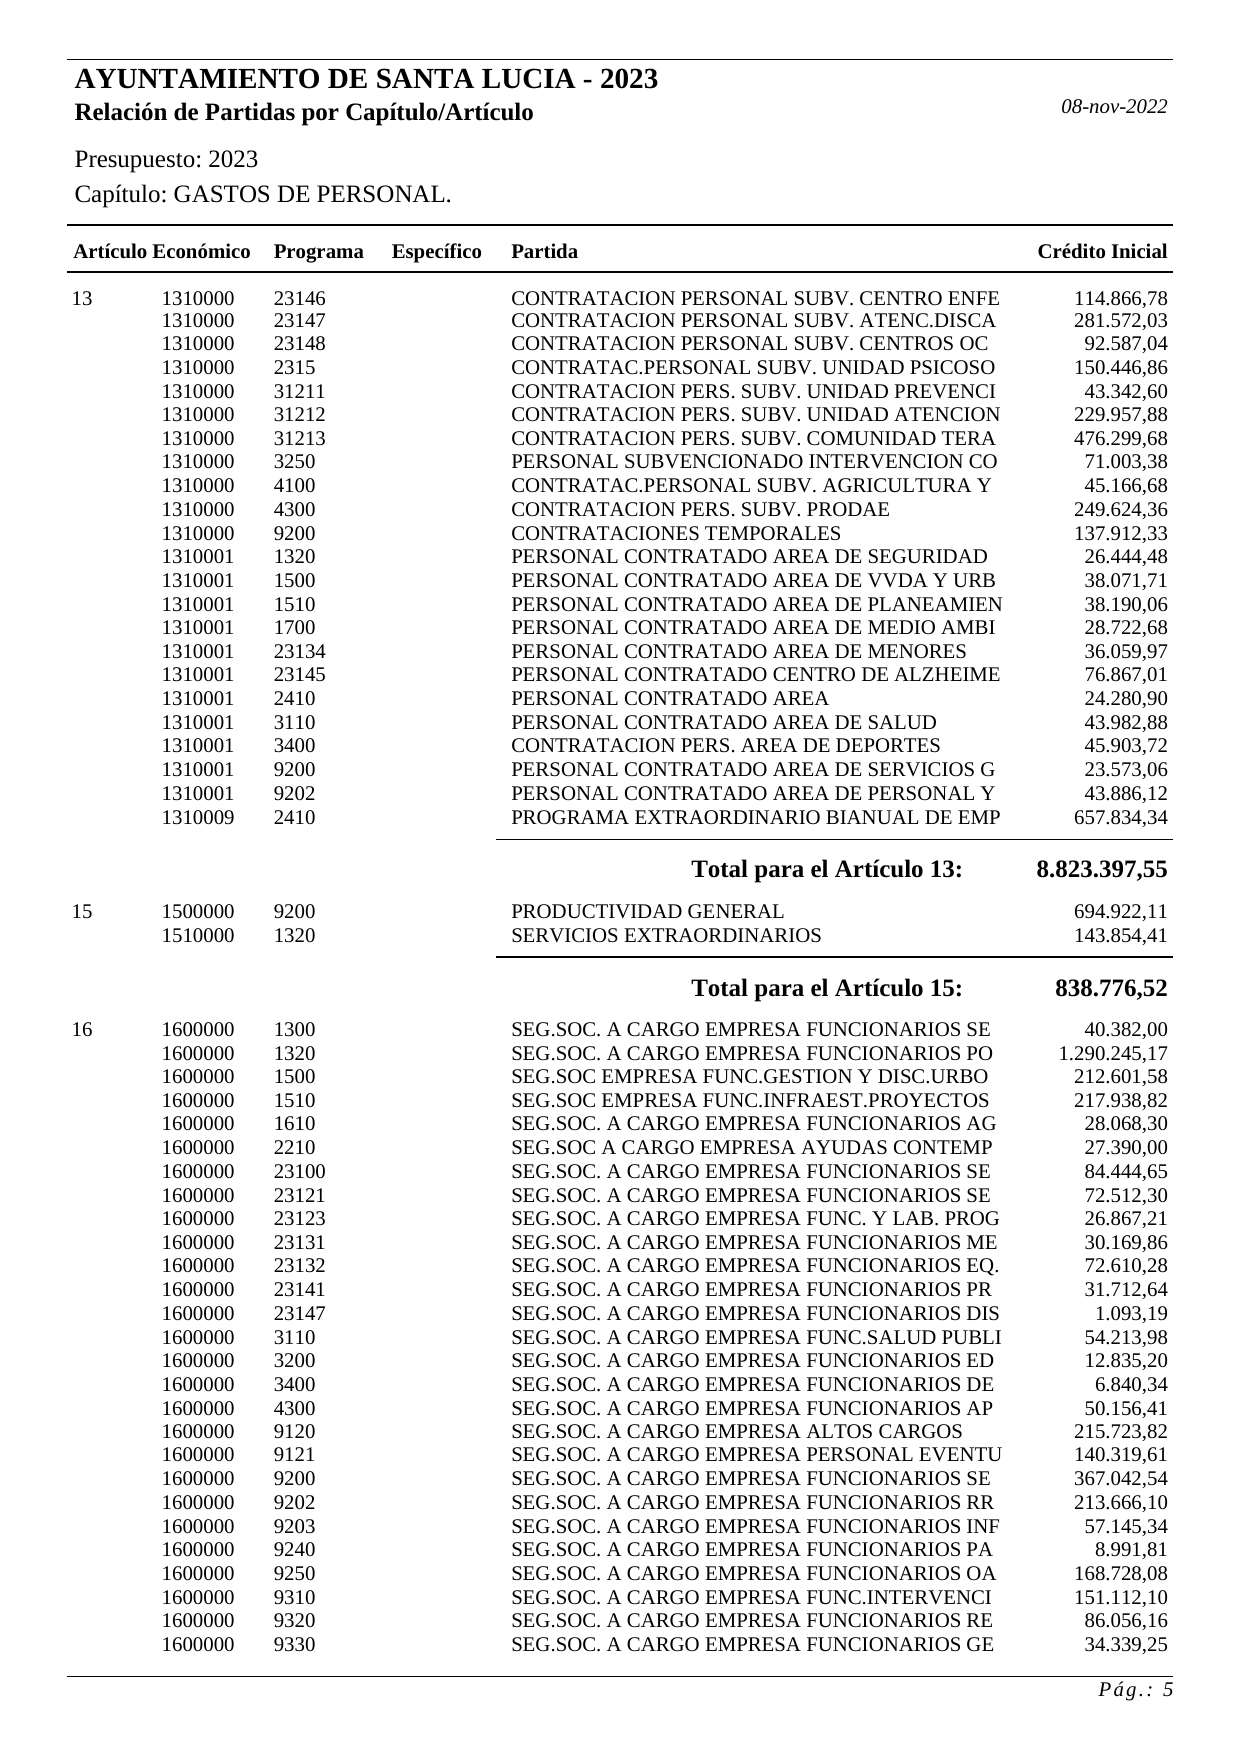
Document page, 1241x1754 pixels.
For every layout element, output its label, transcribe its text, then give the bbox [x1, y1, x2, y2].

table_cell 1600000 [67, 1491, 263, 1514]
table_cell 143.854,41 [1018, 923, 1173, 956]
table_cell [263, 839, 377, 890]
table_cell 1600000 [67, 1349, 263, 1372]
table_cell 1600000 [67, 1326, 263, 1349]
table_cell 26.444,48 [1018, 545, 1173, 568]
table_cell CONTRATACION PERSONAL SUBV. ATENC.DISCA [496, 309, 1018, 332]
table_cell CONTRATACION PERS. SUBV. PRODAE [496, 498, 1018, 521]
table_cell 1600000 [67, 1278, 263, 1301]
table_cell 23131 [263, 1231, 377, 1254]
table_cell 23123 [263, 1207, 377, 1231]
table_cell PERSONAL CONTRATADO AREA DE PLANEAMIEN [496, 593, 1018, 616]
table_cell 8.823.397,55 [1018, 840, 1173, 890]
table_cell PERSONAL SUBVENCIONADO INTERVENCION CO [496, 451, 1018, 474]
table_cell PERSONAL CONTRATADO AREA [496, 687, 1018, 711]
table_cell 1600000 [67, 1160, 263, 1183]
table_cell 9330 [263, 1633, 377, 1663]
table_cell SEG.SOC. A CARGO EMPRESA FUNCIONARIOS DE [496, 1373, 1018, 1396]
table_cell PRODUCTIVIDAD GENERAL [496, 890, 1018, 923]
table_cell 249.624,36 [1018, 498, 1173, 521]
table_cell 1310001 [67, 687, 263, 711]
table_cell 9200 [263, 1467, 377, 1491]
table_cell 9120 [263, 1420, 377, 1443]
table_cell [378, 427, 496, 451]
table_cell 476.299,68 [1018, 427, 1173, 451]
table_cell PERSONAL CONTRATADO AREA DE SEGURIDAD [496, 545, 1018, 568]
table_cell 1600000 [67, 1301, 263, 1326]
table_cell 1310001 [67, 758, 263, 781]
table_cell 1310000 [67, 403, 263, 427]
table_cell PERSONAL CONTRATADO AREA DE VVDA Y URB [496, 569, 1018, 592]
table_cell PROGRAMA EXTRAORDINARIO BIANUAL DE EMP [496, 805, 1018, 838]
table_cell CONTRATACION PERS. AREA DE DEPORTES [496, 734, 1018, 758]
table_cell 23148 [263, 332, 377, 356]
table_cell 9200 [263, 521, 377, 545]
table_cell 1310009 [67, 805, 263, 838]
table_cell 1600000 [67, 1136, 263, 1160]
table_cell [378, 839, 496, 890]
table_cell 1320 [263, 545, 377, 568]
table_cell 1310000 [67, 356, 263, 379]
table_cell [378, 1467, 496, 1491]
table_cell 84.444,65 [1018, 1160, 1173, 1183]
table_cell 1600000 [67, 1444, 263, 1467]
table_cell 3110 [263, 1326, 377, 1349]
table_cell 23141 [263, 1278, 377, 1301]
table_cell SEG.SOC. A CARGO EMPRESA FUNC.INTERVENCI [496, 1586, 1018, 1609]
table_cell 43.886,12 [1018, 781, 1173, 805]
table_cell 1600000 [67, 1041, 263, 1065]
table_cell 217.938,82 [1018, 1089, 1173, 1112]
table_cell 1510 [263, 593, 377, 616]
table_cell [378, 1065, 496, 1089]
table_cell [378, 1255, 496, 1278]
table_cell 9200 [263, 890, 377, 923]
table_cell [378, 521, 496, 545]
table_cell 31.712,64 [1018, 1278, 1173, 1301]
table_cell 114.866,78 [1018, 273, 1173, 308]
table_cell [378, 1136, 496, 1160]
table_cell [378, 734, 496, 758]
table_cell [378, 498, 496, 521]
table_cell 2410 [263, 805, 377, 838]
table_cell 9240 [263, 1538, 377, 1561]
table_cell 1310001 [67, 593, 263, 616]
table_cell 213.666,10 [1018, 1491, 1173, 1514]
table_cell 1600000 [67, 1231, 263, 1254]
table_cell 9310 [263, 1586, 377, 1609]
table_header Relación de Partidas por Capítulo/Artículo Presupuesto: 2023 Capítulo: GASTOS DE PERSONAL. [67, 95, 1018, 223]
table_cell 1600000 [67, 1396, 263, 1420]
table_cell PERSONAL CONTRATADO AREA DE SERVICIOS G [496, 758, 1018, 781]
table_cell 1600000 [67, 1373, 263, 1396]
text Pág.: 5 [67, 1678, 1173, 1701]
table_cell 1310001 [67, 664, 263, 687]
table_cell [378, 923, 496, 956]
table_cell [378, 1041, 496, 1065]
table_cell [378, 1633, 496, 1663]
table_cell [378, 273, 496, 308]
table_cell 1500 [263, 1065, 377, 1089]
table_cell [378, 805, 496, 838]
table_cell 4100 [263, 474, 377, 497]
table_cell [378, 664, 496, 687]
table_cell SEG.SOC. A CARGO EMPRESA FUNCIONARIOS RE [496, 1609, 1018, 1632]
table_cell [378, 569, 496, 592]
table_cell 31213 [263, 427, 377, 451]
table_cell 1310001 [67, 734, 263, 758]
table_cell [378, 640, 496, 663]
table_cell CONTRATACIONES TEMPORALES [496, 521, 1018, 545]
table_cell [378, 356, 496, 379]
table_cell 1.290.245,17 [1018, 1041, 1173, 1065]
table_cell 9202 [263, 1491, 377, 1514]
table_cell 1600000 [67, 1538, 263, 1561]
table_cell 1.093,19 [1018, 1301, 1173, 1326]
table_cell 1310000 [67, 332, 263, 356]
table_cell [378, 1278, 496, 1301]
table_cell 140.319,61 [1018, 1444, 1173, 1467]
table_cell 1600000 [67, 1609, 263, 1632]
table_cell 1700 [263, 616, 377, 639]
table_cell CONTRATACION PERSONAL SUBV. CENTROS OC [496, 332, 1018, 356]
table_cell SEG.SOC. A CARGO EMPRESA FUNC.SALUD PUBLI [496, 1326, 1018, 1349]
table_cell PERSONAL CONTRATADO CENTRO DE ALZHEIME [496, 664, 1018, 687]
table_cell 71.003,38 [1018, 451, 1173, 474]
table_cell [378, 1184, 496, 1207]
table_cell 86.056,16 [1018, 1609, 1173, 1632]
table_cell 9121 [263, 1444, 377, 1467]
table_cell 694.922,11 [1018, 890, 1173, 923]
table_cell SEG.SOC. A CARGO EMPRESA FUNCIONARIOS AG [496, 1113, 1018, 1136]
table_cell 1310000 [67, 427, 263, 451]
table_cell 2410 [263, 687, 377, 711]
table_cell 30.169,86 [1018, 1231, 1173, 1254]
table_cell SEG.SOC. A CARGO EMPRESA FUNCIONARIOS SE [496, 1160, 1018, 1183]
table_cell [378, 1444, 496, 1467]
table_cell 28.722,68 [1018, 616, 1173, 639]
table_cell Crédito Inicial [1018, 226, 1173, 271]
table_header 08-nov-2022 [1018, 95, 1173, 223]
table_cell [378, 1089, 496, 1112]
table_cell 1600000 [67, 1207, 263, 1231]
table_cell [378, 1160, 496, 1183]
table_cell 168.728,08 [1018, 1561, 1173, 1586]
table_cell SEG.SOC. A CARGO EMPRESA FUNCIONARIOS SE [496, 1467, 1018, 1491]
table_cell Programa [263, 226, 377, 271]
table_cell [263, 956, 377, 1008]
table_cell [378, 1373, 496, 1396]
table_cell 23132 [263, 1255, 377, 1278]
table_cell SEG.SOC. A CARGO EMPRESA FUNCIONARIOS PO [496, 1041, 1018, 1065]
table_cell Específico [378, 226, 496, 271]
table_cell 76.867,01 [1018, 664, 1173, 687]
table_cell 72.610,28 [1018, 1255, 1173, 1278]
table_cell [378, 1396, 496, 1420]
table_cell 215.723,82 [1018, 1420, 1173, 1443]
table_cell SEG.SOC EMPRESA FUNC.GESTION Y DISC.URBO [496, 1065, 1018, 1089]
table_cell SEG.SOC. A CARGO EMPRESA FUNCIONARIOS GE [496, 1633, 1018, 1663]
table_cell 31211 [263, 380, 377, 403]
table_cell 23121 [263, 1184, 377, 1207]
table_cell SEG.SOC A CARGO EMPRESA AYUDAS CONTEMP [496, 1136, 1018, 1160]
table_cell SEG.SOC. A CARGO EMPRESA FUNCIONARIOS OA [496, 1561, 1018, 1586]
table_cell 1600000 [67, 1113, 263, 1136]
table_cell 43.982,88 [1018, 711, 1173, 734]
table_cell 9203 [263, 1515, 377, 1538]
table_cell [378, 309, 496, 332]
table_cell 38.190,06 [1018, 593, 1173, 616]
table_cell [378, 956, 496, 1008]
table_cell [67, 956, 263, 1008]
table_cell [378, 1538, 496, 1561]
table_cell 838.776,52 [1018, 958, 1173, 1008]
table_cell 1310000 [67, 498, 263, 521]
table_cell SEG.SOC EMPRESA FUNC.INFRAEST.PROYECTOS [496, 1089, 1018, 1112]
table_cell [378, 332, 496, 356]
table_cell [378, 781, 496, 805]
text AYUNTAMIENTO DE SANTA LUCIA - 2023 [74, 64, 1173, 94]
table_cell [378, 403, 496, 427]
table_cell 3250 [263, 451, 377, 474]
table_cell 1510000 [67, 923, 263, 956]
table_cell 54.213,98 [1018, 1326, 1173, 1349]
table_cell 23100 [263, 1160, 377, 1183]
table_cell SEG.SOC. A CARGO EMPRESA FUNCIONARIOS DIS [496, 1301, 1018, 1326]
table_cell 1600000 [67, 1586, 263, 1609]
table_cell 40.382,00 [1018, 1009, 1173, 1041]
table_cell SEG.SOC. A CARGO EMPRESA FUNCIONARIOS PR [496, 1278, 1018, 1301]
table_cell 1300 [263, 1009, 377, 1041]
table_cell [378, 1301, 496, 1326]
table_cell [378, 1207, 496, 1231]
table_cell 36.059,97 [1018, 640, 1173, 663]
table_cell 4300 [263, 1396, 377, 1420]
table_cell SEG.SOC. A CARGO EMPRESA ALTOS CARGOS [496, 1420, 1018, 1443]
table_cell SEG.SOC. A CARGO EMPRESA FUNCIONARIOS ED [496, 1349, 1018, 1372]
table_cell [378, 380, 496, 403]
table_cell [378, 687, 496, 711]
table_cell 137.912,33 [1018, 521, 1173, 545]
table_cell [378, 593, 496, 616]
table_cell SEG.SOC. A CARGO EMPRESA FUNCIONARIOS SE [496, 1184, 1018, 1207]
table_cell 23147 [263, 1301, 377, 1326]
table_cell 1500 [263, 569, 377, 592]
table_cell [378, 1113, 496, 1136]
table_cell 1310001 [67, 616, 263, 639]
table_cell [378, 545, 496, 568]
table_cell 23.573,06 [1018, 758, 1173, 781]
table_cell 38.071,71 [1018, 569, 1173, 592]
table_cell 24.280,90 [1018, 687, 1173, 711]
table_cell 16 1600000 [67, 1009, 263, 1041]
table_cell [378, 1561, 496, 1586]
table_cell CONTRATAC.PERSONAL SUBV. UNIDAD PSICOSO [496, 356, 1018, 379]
table_cell CONTRATACION PERS. SUBV. COMUNIDAD TERA [496, 427, 1018, 451]
table_cell 92.587,04 [1018, 332, 1173, 356]
table_cell [378, 616, 496, 639]
table_cell [378, 1586, 496, 1609]
table_cell 212.601,58 [1018, 1065, 1173, 1089]
table_cell 1310000 [67, 451, 263, 474]
table_cell 57.145,34 [1018, 1515, 1173, 1538]
table_cell 45.166,68 [1018, 474, 1173, 497]
table_cell Total para el Artículo 15: [496, 958, 1018, 1008]
table_cell 3110 [263, 711, 377, 734]
table_cell 1320 [263, 1041, 377, 1065]
table_cell 1310000 [67, 521, 263, 545]
table_cell 1600000 [67, 1065, 263, 1089]
table_cell Partida [496, 226, 1018, 271]
table_cell 1600000 [67, 1420, 263, 1443]
table_cell 1310000 [67, 309, 263, 332]
table_cell 9250 [263, 1561, 377, 1586]
table_cell PERSONAL CONTRATADO AREA DE SALUD [496, 711, 1018, 734]
table_cell 3400 [263, 734, 377, 758]
table_cell [378, 1609, 496, 1632]
table_cell 150.446,86 [1018, 356, 1173, 379]
table_cell 43.342,60 [1018, 380, 1173, 403]
table_cell SEG.SOC. A CARGO EMPRESA PERSONAL EVENTU [496, 1444, 1018, 1467]
table_cell 28.068,30 [1018, 1113, 1173, 1136]
table_cell 1310000 [67, 474, 263, 497]
table_cell 229.957,88 [1018, 403, 1173, 427]
table_cell 12.835,20 [1018, 1349, 1173, 1372]
table_cell CONTRATACION PERS. SUBV. UNIDAD ATENCION [496, 403, 1018, 427]
table_cell 45.903,72 [1018, 734, 1173, 758]
table_cell 26.867,21 [1018, 1207, 1173, 1231]
table_cell 15 1500000 [67, 890, 263, 923]
table_cell SEG.SOC. A CARGO EMPRESA FUNCIONARIOS AP [496, 1396, 1018, 1420]
table_cell PERSONAL CONTRATADO AREA DE PERSONAL Y [496, 781, 1018, 805]
table_cell 31212 [263, 403, 377, 427]
table_cell 1600000 [67, 1255, 263, 1278]
table_cell [378, 890, 496, 923]
table_cell SERVICIOS EXTRAORDINARIOS [496, 923, 1018, 956]
table_cell 1310001 [67, 781, 263, 805]
table_cell CONTRATACION PERS. SUBV. UNIDAD PREVENCI [496, 380, 1018, 403]
table_cell [378, 1349, 496, 1372]
table_cell SEG.SOC. A CARGO EMPRESA FUNCIONARIOS EQ. [496, 1255, 1018, 1278]
table_cell 3200 [263, 1349, 377, 1372]
table_cell 9200 [263, 758, 377, 781]
table_cell [378, 1420, 496, 1443]
table_cell 1310001 [67, 711, 263, 734]
table_cell 3400 [263, 1373, 377, 1396]
table_cell 1600000 [67, 1467, 263, 1491]
table_cell 1610 [263, 1113, 377, 1136]
table_cell PERSONAL CONTRATADO AREA DE MENORES [496, 640, 1018, 663]
table_cell [378, 1491, 496, 1514]
table_cell SEG.SOC. A CARGO EMPRESA FUNCIONARIOS PA [496, 1538, 1018, 1561]
table_cell 6.840,34 [1018, 1373, 1173, 1396]
table_cell 23145 [263, 664, 377, 687]
table_cell 2315 [263, 356, 377, 379]
table_cell 1600000 [67, 1561, 263, 1586]
table_cell 9320 [263, 1609, 377, 1632]
table_cell SEG.SOC. A CARGO EMPRESA FUNC. Y LAB. PROG [496, 1207, 1018, 1231]
table_cell [378, 1515, 496, 1538]
table_cell 50.156,41 [1018, 1396, 1173, 1420]
table_cell 657.834,34 [1018, 805, 1173, 838]
table_cell 1310001 [67, 545, 263, 568]
table_cell SEG.SOC. A CARGO EMPRESA FUNCIONARIOS INF [496, 1515, 1018, 1538]
table_cell 1320 [263, 923, 377, 956]
table_cell 1600000 [67, 1089, 263, 1112]
table_cell CONTRATAC.PERSONAL SUBV. AGRICULTURA Y [496, 474, 1018, 497]
table_cell 1510 [263, 1089, 377, 1112]
table_cell [378, 758, 496, 781]
table_cell 151.112,10 [1018, 1586, 1173, 1609]
table_cell 9202 [263, 781, 377, 805]
table_cell 23134 [263, 640, 377, 663]
table_cell [67, 839, 263, 890]
table_cell 72.512,30 [1018, 1184, 1173, 1207]
table_cell 281.572,03 [1018, 309, 1173, 332]
table_cell Total para el Artículo 13: [496, 840, 1018, 890]
table_cell 8.991,81 [1018, 1538, 1173, 1561]
table_cell 2210 [263, 1136, 377, 1160]
table_cell SEG.SOC. A CARGO EMPRESA FUNCIONARIOS ME [496, 1231, 1018, 1254]
table_cell [378, 451, 496, 474]
table_cell 34.339,25 [1018, 1633, 1173, 1663]
table_cell 1310000 [67, 380, 263, 403]
table_cell 27.390,00 [1018, 1136, 1173, 1160]
table_cell 1310001 [67, 569, 263, 592]
table_cell 1600000 [67, 1184, 263, 1207]
table_cell 1310001 [67, 640, 263, 663]
table_cell 4300 [263, 498, 377, 521]
table_cell [378, 1009, 496, 1041]
table_cell [378, 1326, 496, 1349]
table_cell Artículo Económico [67, 226, 263, 271]
table_cell 367.042,54 [1018, 1467, 1173, 1491]
table_cell CONTRATACION PERSONAL SUBV. CENTRO ENFE [496, 273, 1018, 308]
table_cell 23146 [263, 273, 377, 308]
table_cell SEG.SOC. A CARGO EMPRESA FUNCIONARIOS SE [496, 1009, 1018, 1041]
table_cell 13 1310000 [67, 273, 263, 308]
table_cell 1600000 [67, 1515, 263, 1538]
table_cell [378, 1231, 496, 1254]
table_cell [378, 711, 496, 734]
table_cell PERSONAL CONTRATADO AREA DE MEDIO AMBI [496, 616, 1018, 639]
table_cell 1600000 [67, 1633, 263, 1663]
table_cell 23147 [263, 309, 377, 332]
table_cell [378, 474, 496, 497]
table_cell SEG.SOC. A CARGO EMPRESA FUNCIONARIOS RR [496, 1491, 1018, 1514]
